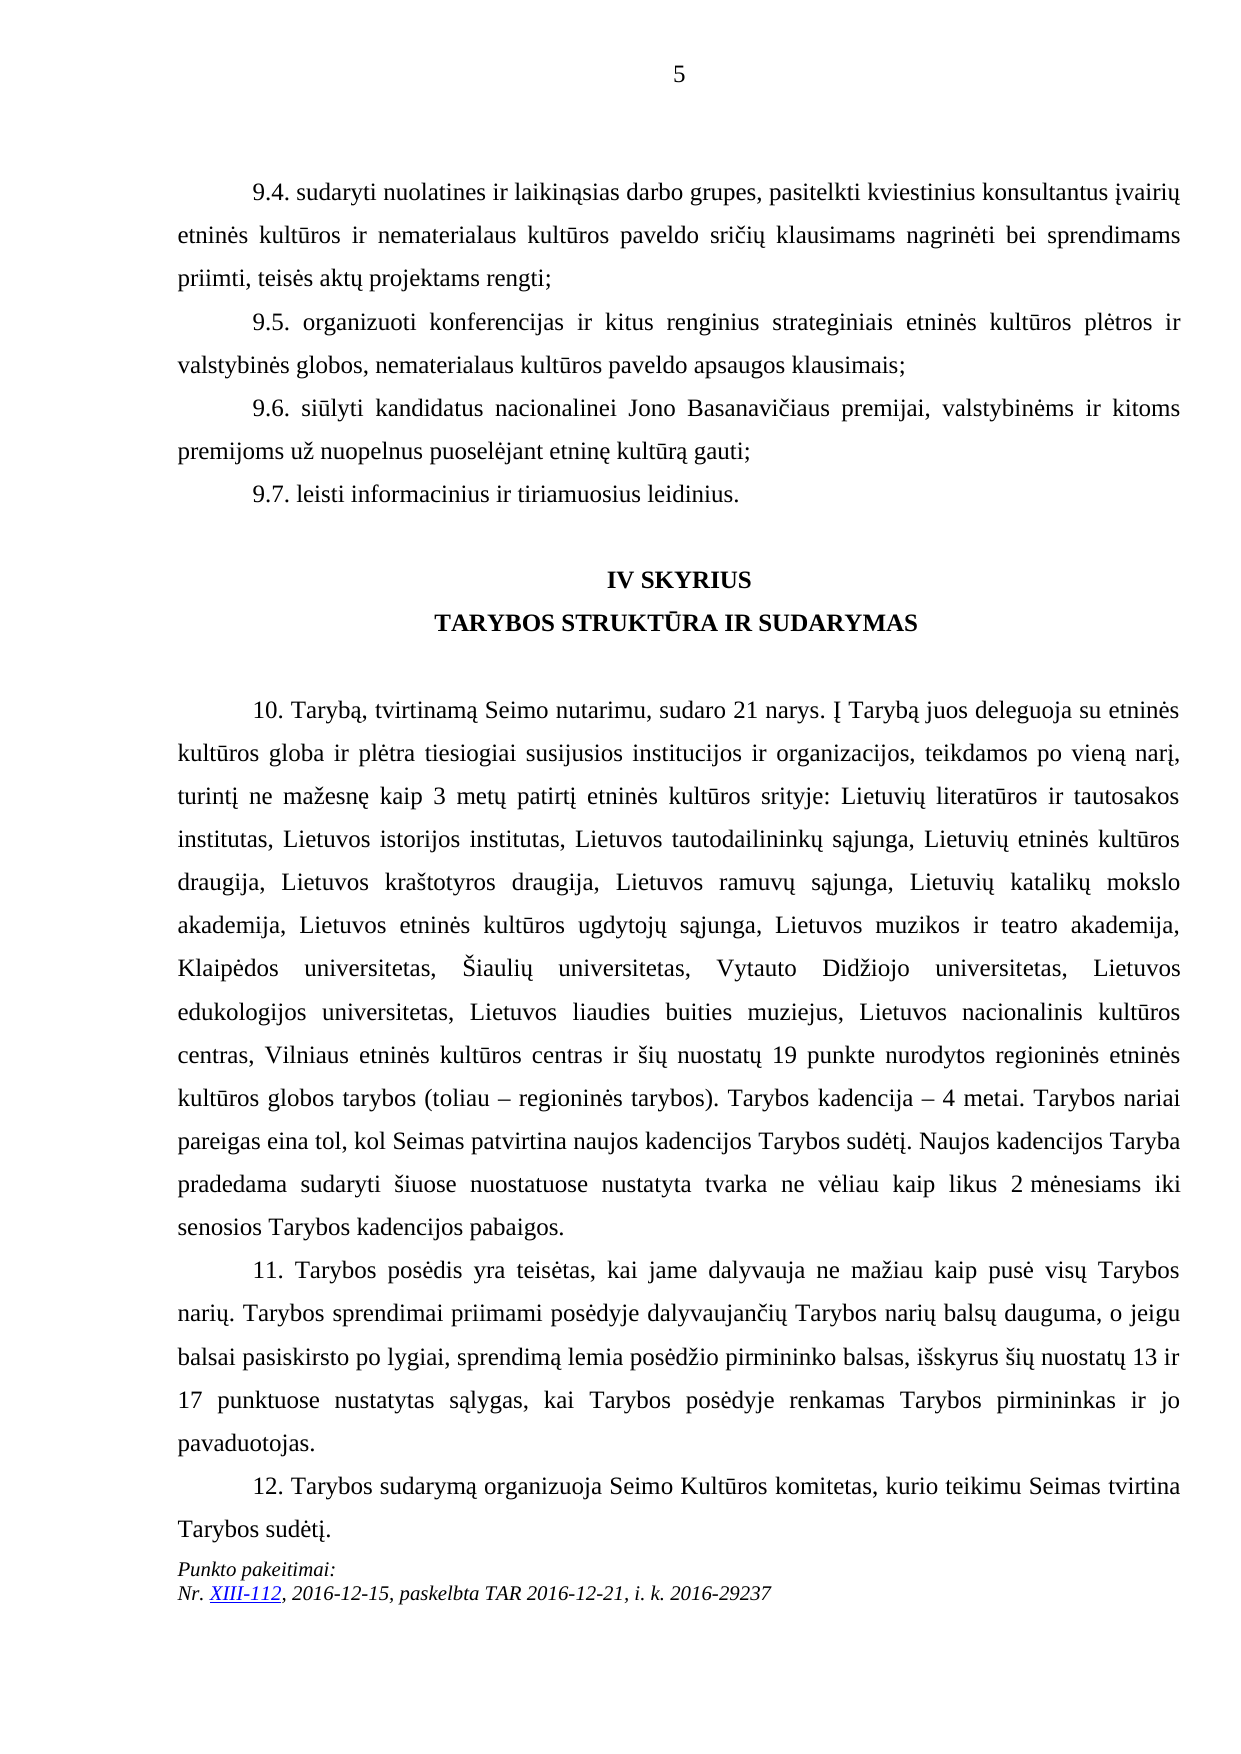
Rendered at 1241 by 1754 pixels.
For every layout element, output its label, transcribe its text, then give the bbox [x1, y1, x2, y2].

text Punkto pakeitimai: [177, 1557, 1181, 1581]
text Nr. XIII-112, 2016-12-15, paskelbta TAR 2016-12-21, i. k. 2016-29237 [177, 1581, 1181, 1605]
text 11. Tarybos posėdis yra teisėtas, kai jame dalyvauja ne mažiau kaip pusė visų Tarybos narių. Tarybos sprendimai priimami posėdyje dalyvaujančių Tarybos narių balsų dauguma, o jeigu balsai pasiskirsto po lygiai, sprendimą lemia posėdžio pirmininko balsas, išskyrus šių nuostatų 13 ir 17 punktuose nustatytas sąlygas, kai Tarybos posėdyje renkamas Tarybos pirmininkas ir jo pavaduotojas. [177, 1255, 1181, 1457]
text 9.7. leisti informacinius ir tiriamuosius leidinius. [177, 479, 1181, 508]
text 10. Tarybą, tvirtinamą Seimo nutarimu, sudaro 21 narys. Į Tarybą juos deleguoja su etninės kultūros globa ir plėtra tiesiogiai susijusios institucijos ir organizacijos, teikdamos po vieną narį, turintį ne mažesnę kaip 3 metų patirtį etninės kultūros srityje: Lietuvių literatūros ir tautosakos institutas, Lietuvos istorijos institutas, Lietuvos tautodailininkų sąjunga, Lietuvių etninės kultūros draugija, Lietuvos kraštotyros draugija, Lietuvos ramuvų sąjunga, Lietuvių katalikų mokslo akademija, Lietuvos etninės kultūros ugdytojų sąjunga, Lietuvos muzikos ir teatro akademija, Klaipėdos universitetas, Šiaulių universitetas, Vytauto Didžiojo universitetas, Lietuvos edukologijos universitetas, Lietuvos liaudies buities muziejus, Lietuvos nacionalinis kultūros centras, Vilniaus etninės kultūros centras ir šių nuostatų 19 punkte nurodytos regioninės etninės kultūros globos tarybos (toliau – regioninės tarybos). Tarybos kadencija – 4 metai. Tarybos nariai pareigas eina tol, kol Seimas patvirtina naujos kadencijos Tarybos sudėtį. Naujos kadencijos Taryba pradedama sudaryti šiuose nuostatuose nustatyta tvarka ne vėliau kaip likus 2 mėnesiams iki senosios Tarybos kadencijos pabaigos. [177, 695, 1181, 1241]
text 12. Tarybos sudarymą organizuoja Seimo Kultūros komitetas, kurio teikimu Seimas tvirtina Tarybos sudėtį. [177, 1471, 1181, 1543]
text 9.4. sudaryti nuolatines ir laikinąsias darbo grupes, pasitelkti kviestinius konsultantus įvairių etninės kultūros ir nematerialaus kultūros paveldo sričių klausimams nagrinėti bei sprendimams priimti, teisės aktų projektams rengti; [177, 177, 1181, 292]
text 9.5. organizuoti konferencijas ir kitus renginius strateginiais etninės kultūros plėtros ir valstybinės globos, nematerialaus kultūros paveldo apsaugos klausimais; [177, 307, 1181, 378]
text TARYBOS STRUKTŪRA IR SUDARYMAS [177, 608, 1181, 637]
text IV SKYRIUS [177, 565, 1181, 594]
text 9.6. siūlyti kandidatus nacionalinei Jono Basanavičiaus premijai, valstybinėms ir kitoms premijoms už nuopelnus puoselėjant etninę kultūrą gauti; [177, 393, 1181, 465]
